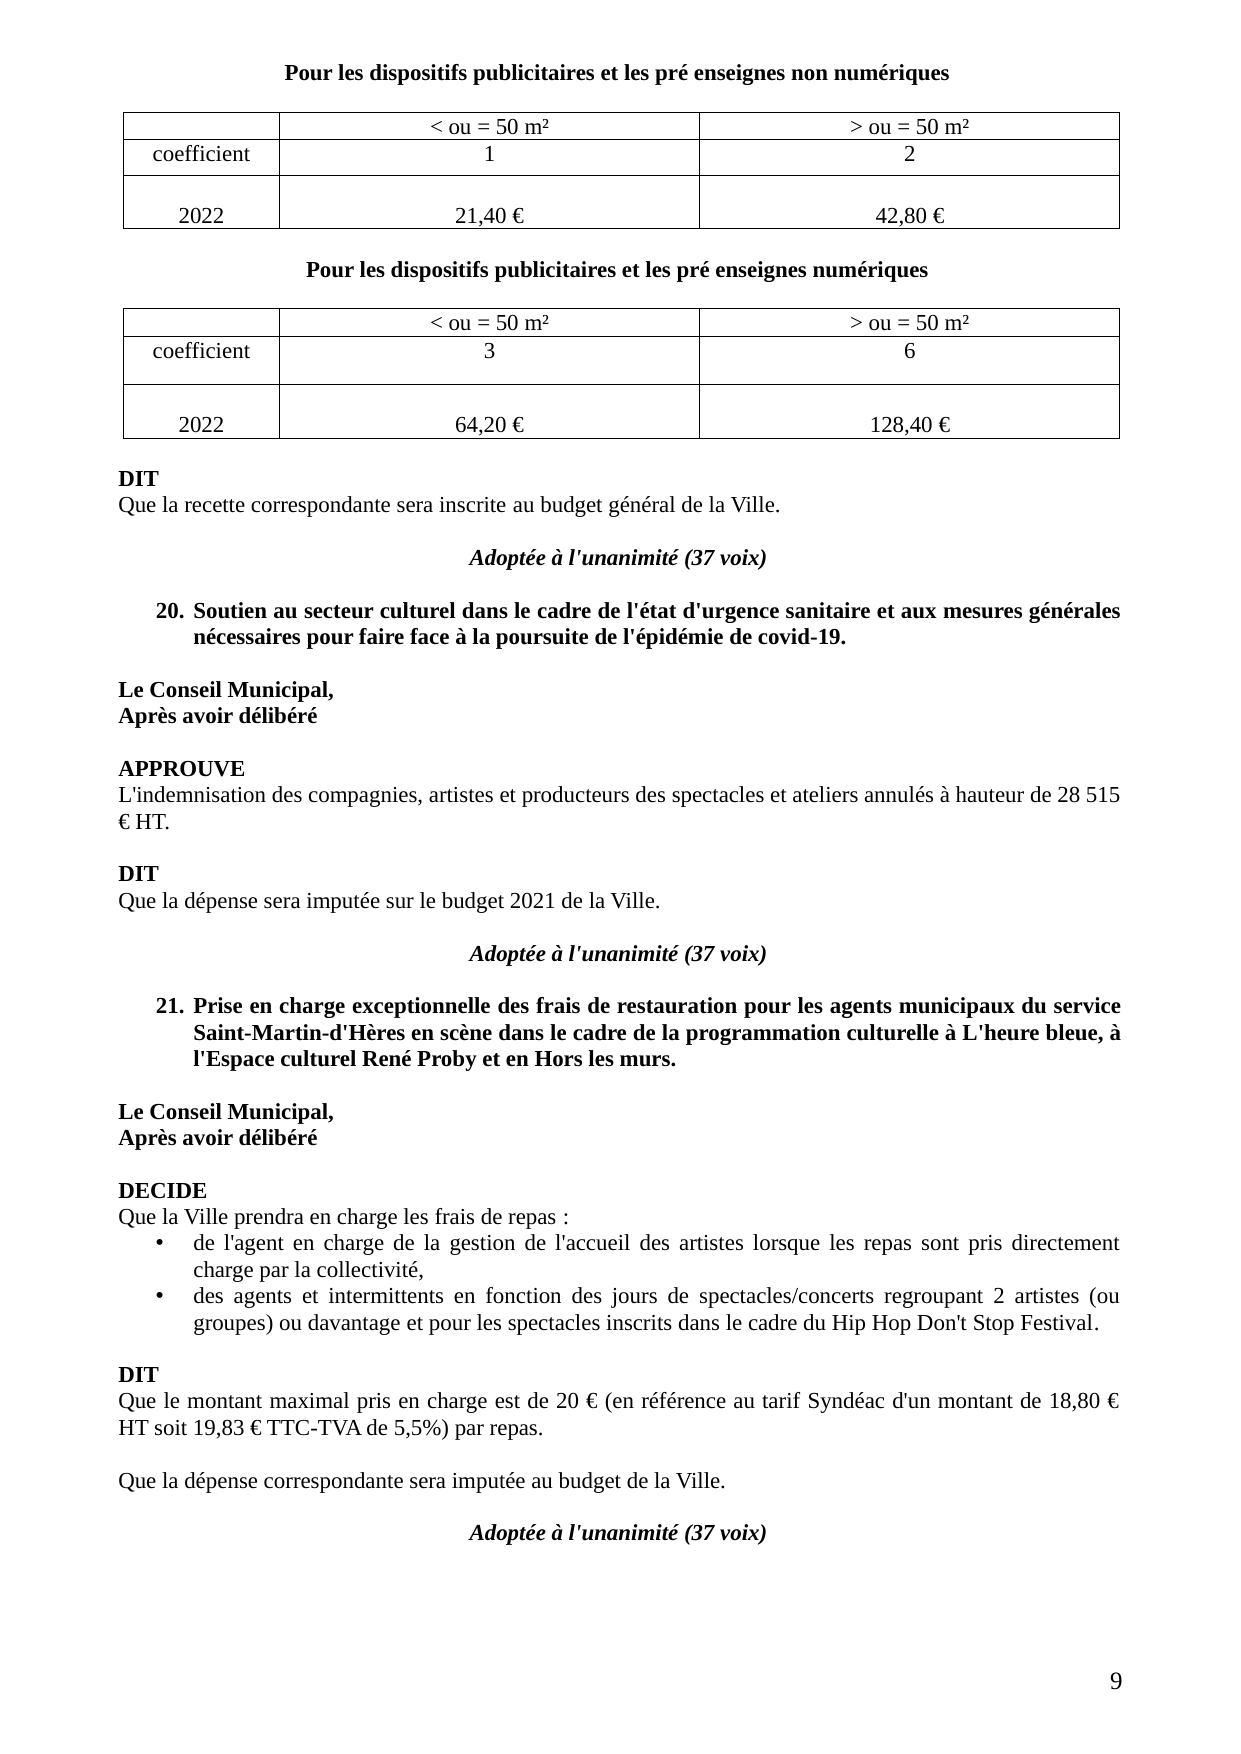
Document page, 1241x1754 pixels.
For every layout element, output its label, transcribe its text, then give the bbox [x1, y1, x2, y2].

text APPROUVE [118, 755, 1122, 781]
table_cell 2 [700, 140, 1119, 174]
text Après avoir délibéré [118, 702, 1122, 729]
table_header [124, 113, 279, 139]
text Que le montant maximal pris en charge est de 20 € (en référence au tarif Syndéac d'un montant de 18,80 € HT soit 19,83 € TTC-TVA de 5,5%) par repas. [118, 1388, 1122, 1440]
text Pour les dispositifs publicitaires et les pré enseignes numériques [118, 256, 1122, 282]
text Le Conseil Municipal, [118, 676, 1122, 702]
text Que la recette correspondante sera inscrite au budget général de la Ville. [118, 492, 1122, 518]
text Que la Ville prendra en charge les frais de repas : [118, 1203, 1122, 1229]
table_cell 42,80 € [700, 176, 1119, 228]
table_header > ou = 50 m² [700, 309, 1119, 336]
text Adoptée à l'unanimité (37 voix) [118, 1519, 1121, 1546]
table_cell 3 [280, 337, 699, 384]
table_header [124, 309, 279, 336]
text DIT [118, 861, 1122, 887]
text Après avoir délibéré [118, 1124, 1122, 1150]
text Le Conseil Municipal, [118, 1098, 1122, 1124]
text DIT [118, 1361, 1122, 1388]
table_header < ou = 50 m² [280, 113, 699, 139]
list Prise en charge exceptionnelle des frais de restauration pour les agents municipaux du service Saint-Martin-d'Hères en scène dans le cadre de la programmation culturelle à L'heure bleue, à l'Espace culturel René Proby et en Hors les murs. [156, 992, 1122, 1071]
text Que la dépense correspondante sera imputée au budget de la Ville. [118, 1467, 1122, 1493]
table_cell 21,40 € [280, 176, 699, 228]
text Adoptée à l'unanimité (37 voix) [118, 939, 1121, 966]
table_cell 2022 [124, 176, 279, 228]
table_cell 128,40 € [700, 385, 1119, 438]
text DIT [118, 465, 1122, 492]
list de l'agent en charge de la gestion de l'accueil des artistes lorsque les repas sont pris directement charge par la collectivité, [156, 1229, 1122, 1282]
table_cell 64,20 € [280, 385, 699, 438]
table_cell coefficient [124, 337, 279, 384]
text Adoptée à l'unanimité (37 voix) [118, 544, 1121, 571]
table_cell 1 [280, 140, 699, 174]
table_cell coefficient [124, 140, 279, 174]
text L'indemnisation des compagnies, artistes et producteurs des spectacles et ateliers annulés à hauteur de 28 515 € HT. [118, 781, 1122, 834]
list des agents et intermittents en fonction des jours de spectacles/concerts regroupant 2 artistes (ou groupes) ou davantage et pour les spectacles inscrits dans le cadre du Hip Hop Don't Stop Festival. [156, 1282, 1122, 1335]
table_header > ou = 50 m² [700, 113, 1119, 139]
text Pour les dispositifs publicitaires et les pré enseignes non numériques [118, 59, 1122, 85]
table_cell 2022 [124, 385, 279, 438]
table_header < ou = 50 m² [280, 309, 699, 336]
text Que la dépense sera imputée sur le budget 2021 de la Ville. [118, 887, 1122, 913]
list Soutien au secteur culturel dans le cadre de l'état d'urgence sanitaire et aux mesures générales nécessaires pour faire face à la poursuite de l'épidémie de covid-19. [156, 597, 1122, 650]
text DECIDE [118, 1177, 1122, 1203]
table_cell 6 [700, 337, 1119, 384]
